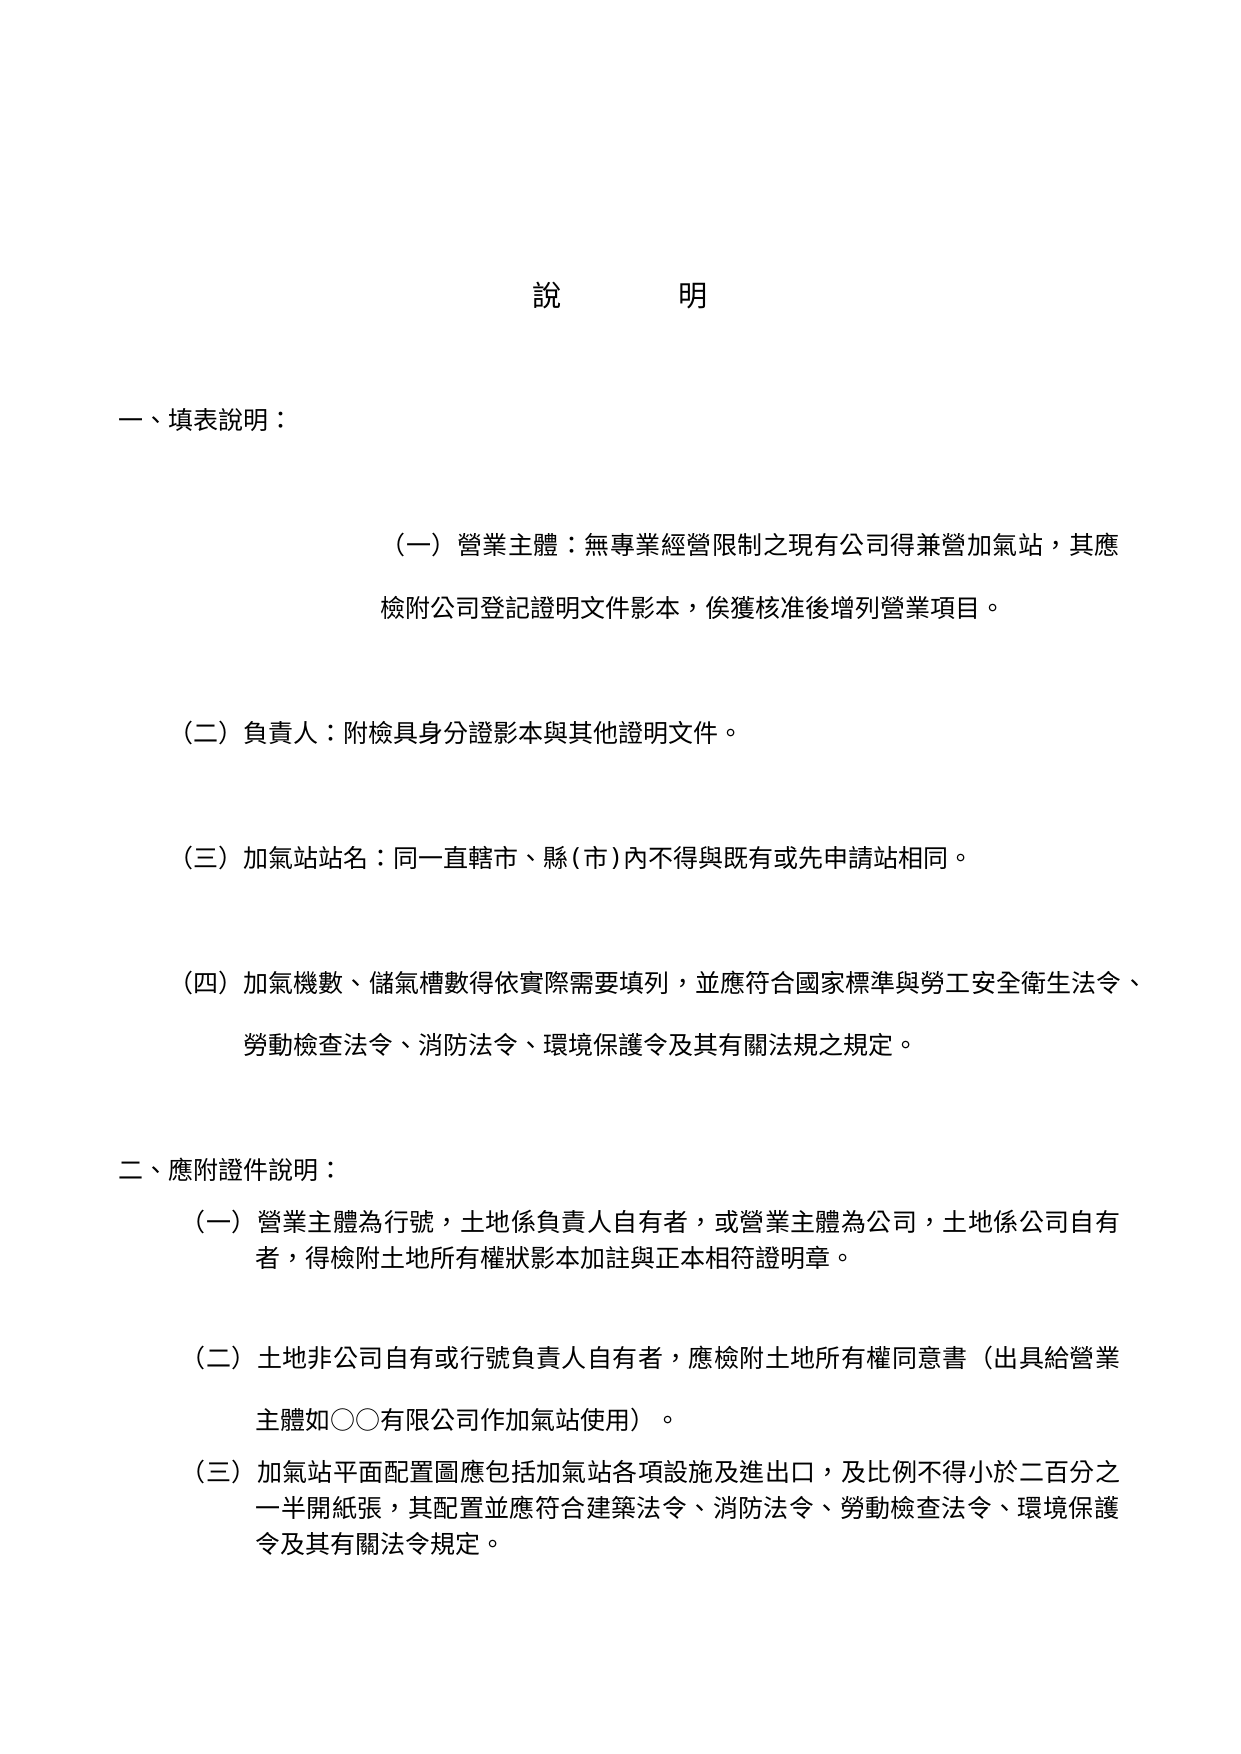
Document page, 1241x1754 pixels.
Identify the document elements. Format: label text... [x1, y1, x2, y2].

text 一、填表說明： [118, 377, 1122, 439]
text （三）加氣站平面配置圖應包括加氣站各項設施及進出口，及比例不得小於二百分之一半開紙張，其配置並應符合建築法令、消防法令、勞動檢查法令、環境保護令及其有關法令規定。 [181, 1452, 1122, 1561]
text 二、應附證件說明： [118, 1127, 1122, 1189]
text 說 明 [118, 252, 1122, 314]
text （三）加氣站站名：同一直轄市、縣(市)內不得與既有或先申請站相同。 [118, 814, 1122, 877]
text （四）加氣機數、儲氣槽數得依實際需要填列，並應符合國家標準與勞工安全衛生法令、勞動檢查法令、消防法令、環境保護令及其有關法規之規定。 [168, 939, 1122, 1064]
text （一）營業主體為行號，土地係負責人自有者，或營業主體為公司，土地係公司自有者，得檢附土地所有權狀影本加註與正本相符證明章。 [181, 1202, 1122, 1274]
text （二）負責人：附檢具身分證影本與其他證明文件。 [118, 689, 1122, 752]
text （一）營業主體：無專業經營限制之現有公司得兼營加氣站，其應檢附公司登記證明文件影本，俟獲核准後增列營業項目。 [381, 502, 1122, 627]
text （二）土地非公司自有或行號負責人自有者，應檢附土地所有權同意書（出具給營業主體如○○有限公司作加氣站使用）。 [181, 1314, 1122, 1439]
